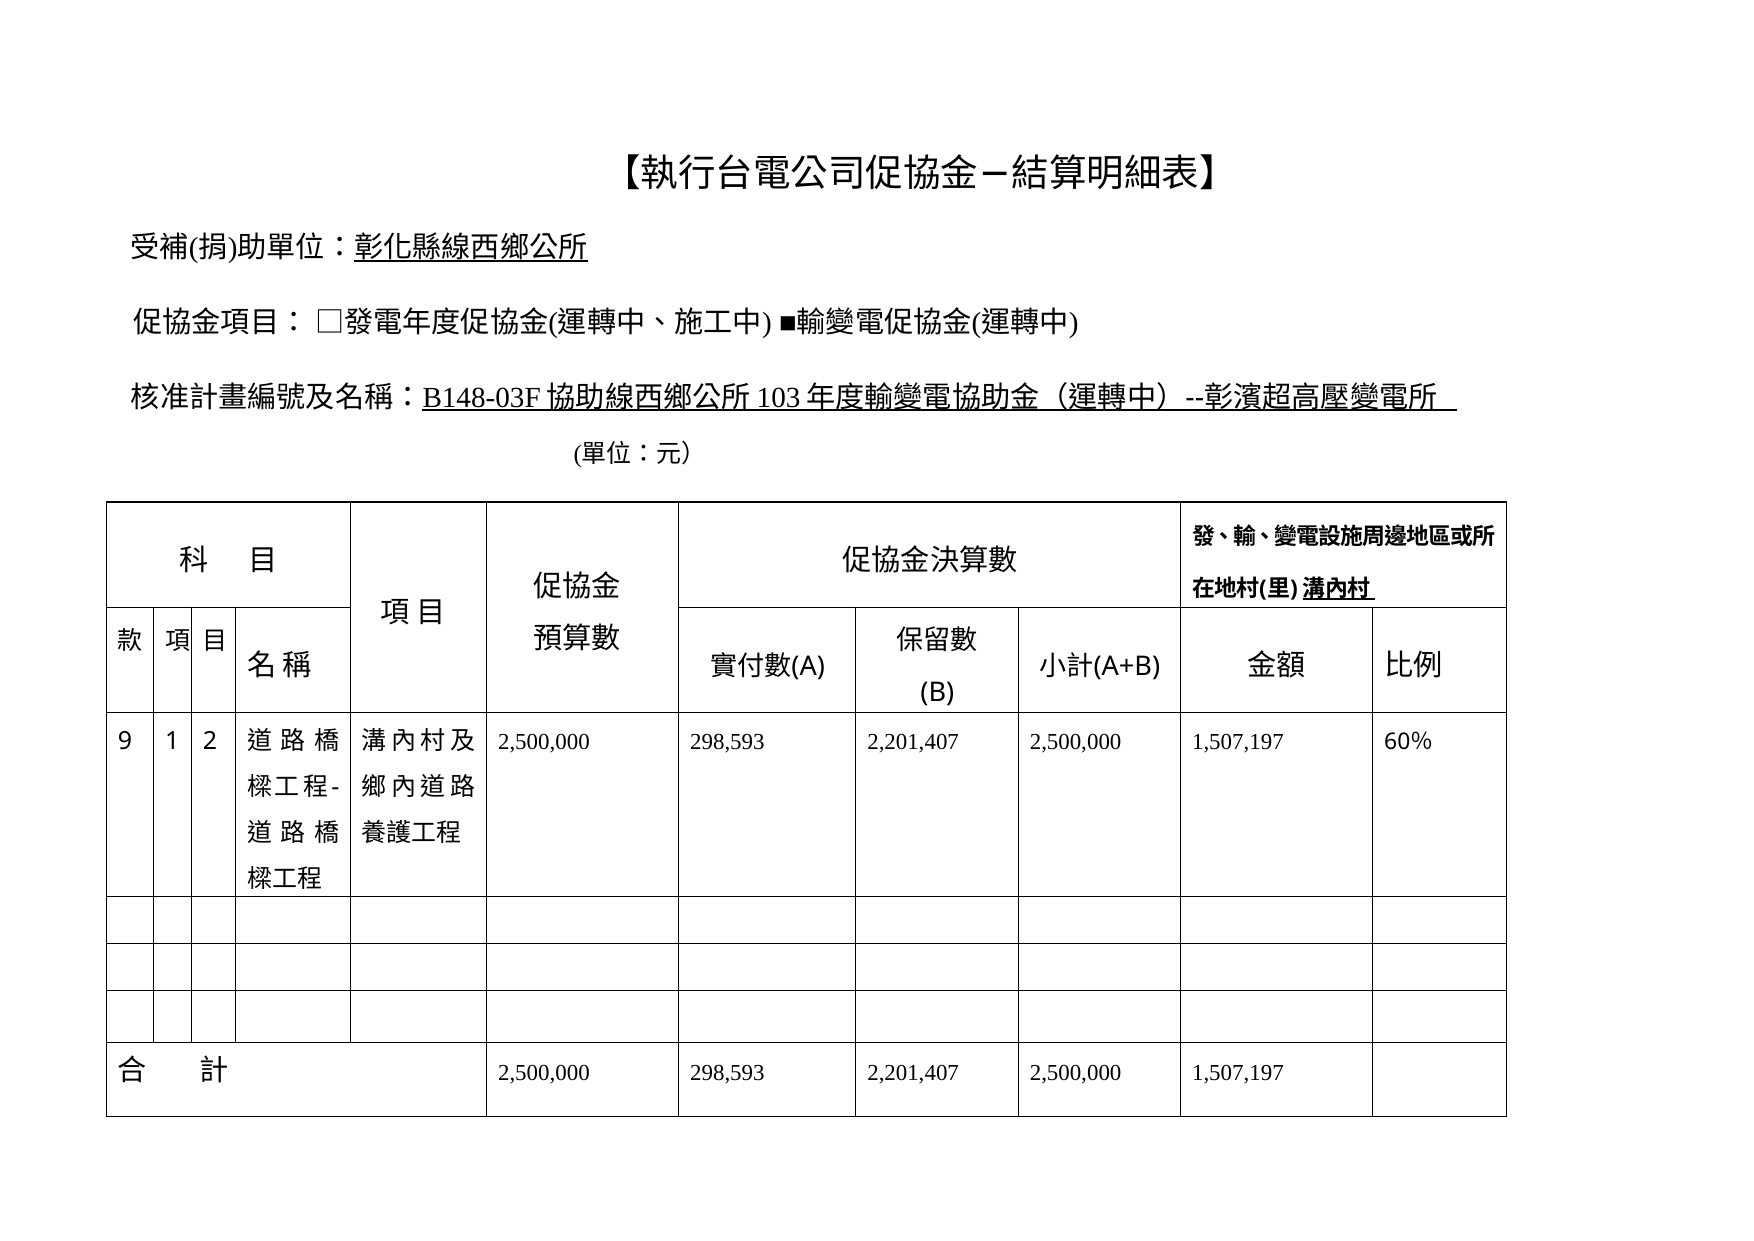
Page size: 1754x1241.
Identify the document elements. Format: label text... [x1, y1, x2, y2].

table_cell 金額 [1181, 608, 1372, 712]
table_cell [1181, 991, 1372, 1042]
table_cell [351, 897, 486, 943]
table_cell [1373, 991, 1506, 1042]
table_header 科 目 [107, 503, 350, 607]
table_cell [856, 991, 1018, 1042]
table_header 項 目 [351, 503, 486, 712]
table_cell [679, 897, 855, 943]
table_cell [487, 897, 678, 943]
table_cell 9 [107, 713, 153, 896]
table_cell 2,500,000 [1019, 713, 1180, 896]
table_cell 298,593 [679, 713, 855, 896]
table_cell 道路橋樑工程-道路橋樑工程 [236, 713, 350, 896]
table_cell [487, 944, 678, 990]
table_cell [1181, 897, 1372, 943]
table_cell 比例 [1373, 608, 1506, 712]
table_cell 保留數 (B) [856, 608, 1018, 712]
table_cell [107, 944, 153, 990]
table_cell [236, 897, 350, 943]
table_cell 1,507,197 [1181, 713, 1372, 896]
table_cell 60％ [1373, 713, 1506, 896]
table_cell [107, 991, 153, 1042]
table_cell 2,500,000 [1019, 1043, 1180, 1116]
table_cell [154, 944, 191, 990]
table_cell [351, 991, 486, 1042]
table_cell 2,500,000 [487, 1043, 678, 1116]
table_cell [154, 991, 191, 1042]
table_cell [192, 897, 235, 943]
table_cell 2 [192, 713, 235, 896]
table_cell [236, 944, 350, 990]
text (單位：元） [131, 433, 1751, 470]
table_cell [154, 897, 191, 943]
table_cell 2,500,000 [487, 713, 678, 896]
table_cell [1181, 944, 1372, 990]
table_cell [487, 991, 678, 1042]
table_cell [192, 944, 235, 990]
table_cell [679, 991, 855, 1042]
table_cell [107, 897, 153, 943]
table_cell [856, 944, 1018, 990]
table_cell 實付數(A) [679, 608, 855, 712]
table_cell [1373, 1043, 1506, 1116]
table_cell [1019, 944, 1180, 990]
table_cell 1 [154, 713, 191, 896]
text 核准計畫編號及名稱：B148-03F協助線西鄉公所103年度輸變電協助金（運轉中）--彰濱超高壓變電所 [131, 358, 1636, 433]
table_cell 2,201,407 [856, 1043, 1018, 1116]
table_cell 2,201,407 [856, 713, 1018, 896]
table_cell 溝內村及鄉內道路養護工程 [351, 713, 486, 896]
table_cell 小計(A+B) [1019, 608, 1180, 712]
table_cell [351, 944, 486, 990]
table_header 促協金決算數 [679, 503, 1180, 607]
table_cell 合 計 [107, 1043, 486, 1116]
table_cell 項 [154, 608, 191, 712]
table_header 發、輸、變電設施周邊地區或所在地村(里) 溝內村 [1181, 503, 1506, 607]
table_cell 目 [192, 608, 235, 712]
table_cell [1019, 897, 1180, 943]
table_cell 名 稱 [236, 608, 350, 712]
table_cell [236, 991, 350, 1042]
table_cell [856, 897, 1018, 943]
table_cell [1373, 897, 1506, 943]
table_cell 298,593 [679, 1043, 855, 1116]
table_cell [679, 944, 855, 990]
table_cell [1019, 991, 1180, 1042]
text 促協金項目： □發電年度促協金(運轉中、施工中) ■輸變電促協金(運轉中) [133, 283, 1694, 358]
table_cell [1373, 944, 1506, 990]
text 受補(捐)助單位：彰化縣線西鄉公所 [118, 208, 1636, 283]
text 【執行台電公司促協金－結算明細表】 [118, 133, 1721, 208]
table_cell 1,507,197 [1181, 1043, 1372, 1116]
table_cell 款 [107, 608, 153, 712]
table_header 促協金 預算數 [487, 503, 678, 712]
table_cell [192, 991, 235, 1042]
